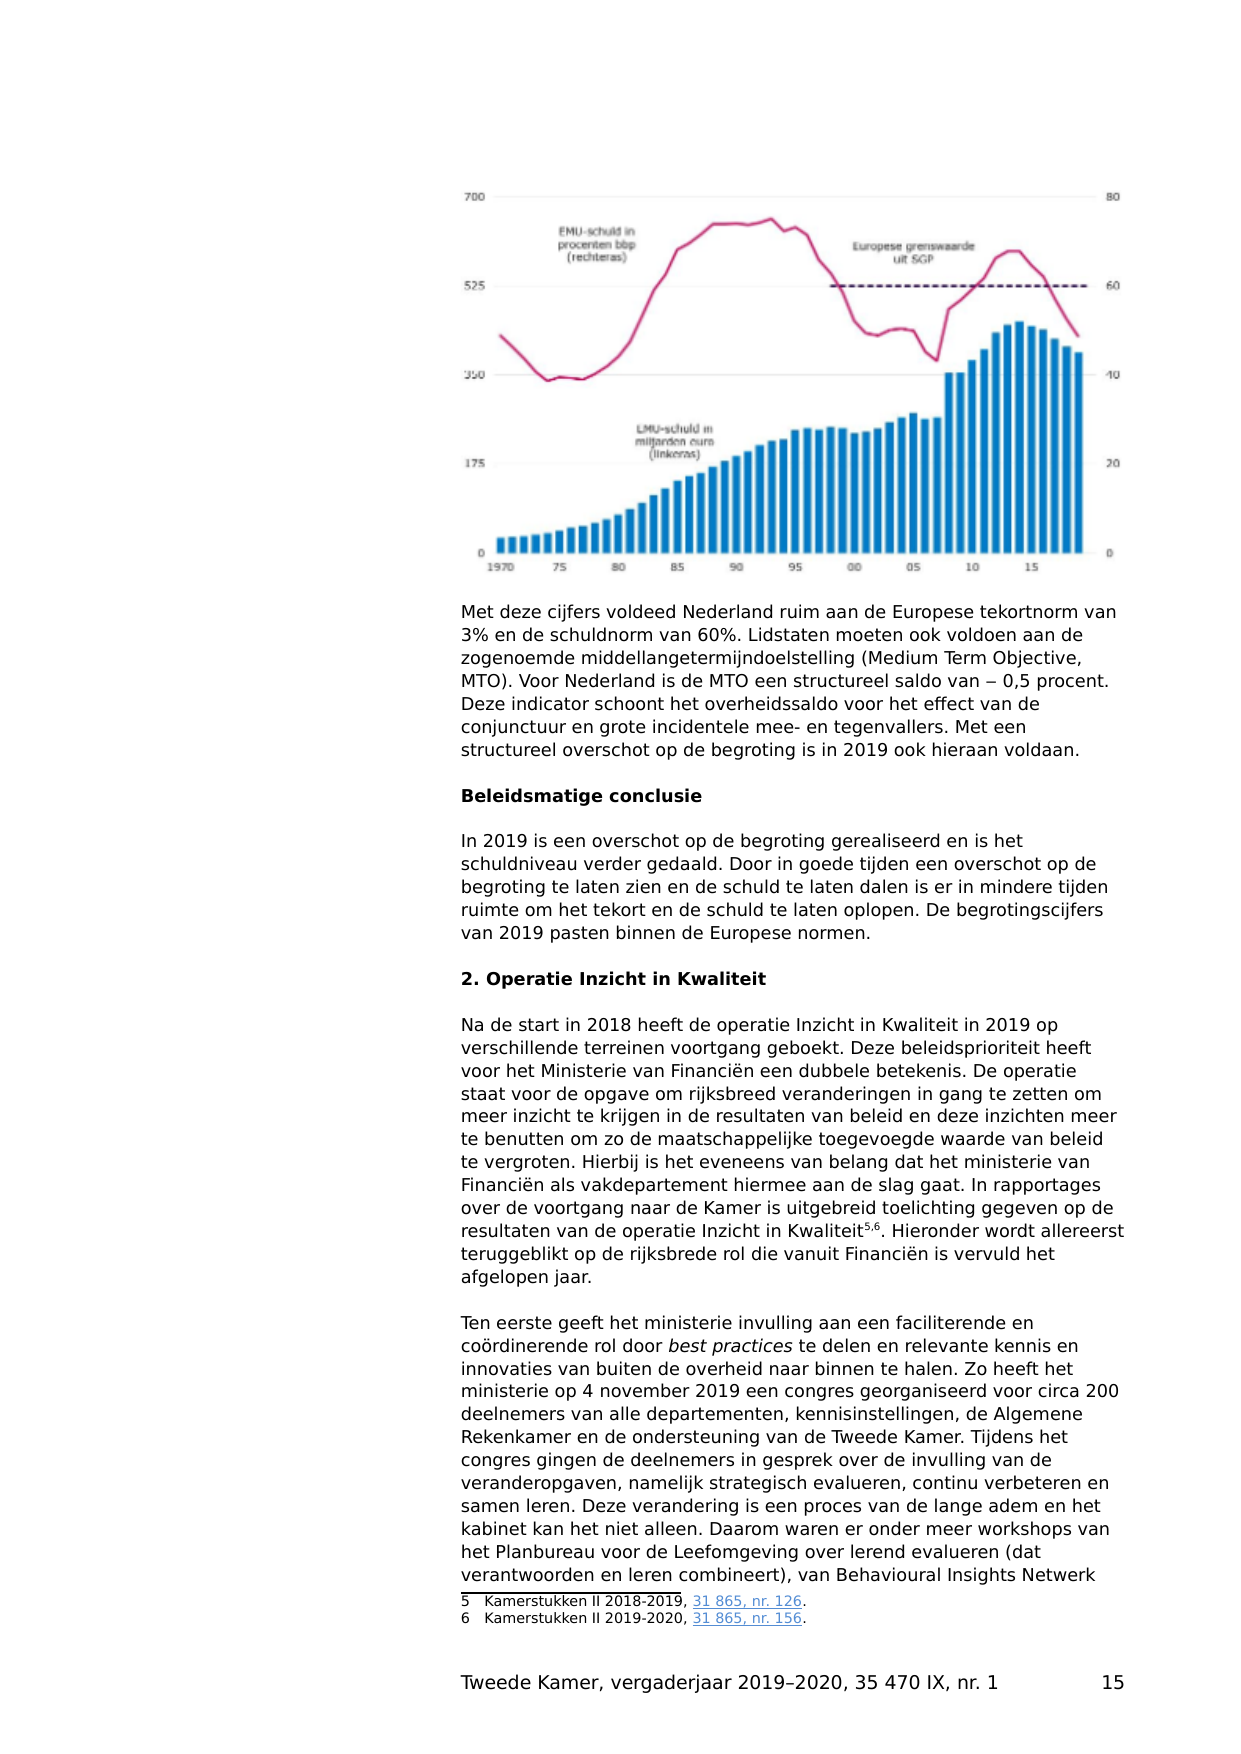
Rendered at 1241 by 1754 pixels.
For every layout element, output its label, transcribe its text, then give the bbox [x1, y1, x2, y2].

text In 2019 is een overschot op de begroting gerealiseerd en is het schuldniveau verder gedaald. Door in goede tijden een overschot op de begroting te laten zien en de schuld te laten dalen is er in mindere tijden ruimte om het tekort en de schuld te laten oplopen. De begrotingscijfers van 2019 pasten binnen de Europese normen. [461, 829, 1125, 944]
text Na de start in 2018 heeft de operatie Inzicht in Kwaliteit in 2019 op verschillende terreinen voortgang geboekt. Deze beleidsprioriteit heeft voor het Ministerie van Financiën een dubbele betekenis. De operatie staat voor de opgave om rijksbreed veranderingen in gang te zetten om meer inzicht te krijgen in de resultaten van beleid en deze inzichten meer te benutten om zo de maatschappelijke toegevoegde waarde van beleid te vergroten. Hierbij is het eveneens van belang dat het ministerie van Financiën als vakdepartement hiermee aan de slag gaat. In rapportages over de voortgang naar de Kamer is uitgebreid toelichting gegeven op de resultaten van de operatie Inzicht in Kwaliteit,. Hieronder wordt allereerst teruggeblikt op de rijksbrede rol die vanuit Financiën is vervuld het afgelopen jaar. [461, 1013, 1125, 1288]
text __Kamerstukken II 2019-2020, 31 865, nr. 156. [461, 1610, 1125, 1627]
text Ten eerste geeft het ministerie invulling aan een faciliterende en coördinerende rol door best practices te delen en relevante kennis en innovaties van buiten de overheid naar binnen te halen. Zo heeft het ministerie op 4 november 2019 een congres georganiseerd voor circa 200 deelnemers van alle departementen, kennisinstellingen, de Algemene Rekenkamer en de ondersteuning van de Tweede Kamer. Tijdens het congres gingen de deelnemers in gesprek over de invulling van de veranderopgaven, namelijk strategisch evalueren, continu verbeteren en samen leren. Deze verandering is een proces van de lange adem en het kabinet kan het niet alleen. Daarom waren er onder meer workshops van het Planbureau voor de Leefomgeving over lerend evalueren (dat verantwoorden en leren combineert), van Behavioural Insights Netwerk [461, 1311, 1125, 1586]
text Met deze cijfers voldeed Nederland ruim aan de Europese tekortnorm van 3% en de schuldnorm van 60%. Lidstaten moeten ook voldoen aan de zogenoemde middellangetermijndoelstelling (Medium Term Objective, MTO). Voor Nederland is de MTO een structureel saldo van ‒ 0,5 procent. Deze indicator schoont het overheidssaldo voor het effect van de conjunctuur en grote incidentele mee- en tegenvallers. Met een structureel overschot op de begroting is in 2019 ook hieraan voldaan. [461, 600, 1125, 761]
text __Kamerstukken II 2018-2019, 31 865, nr. 126. [461, 1593, 1125, 1610]
text Beleidsmatige conclusie [461, 784, 1125, 807]
text 2. Operatie Inzicht in Kwaliteit [461, 967, 1125, 990]
